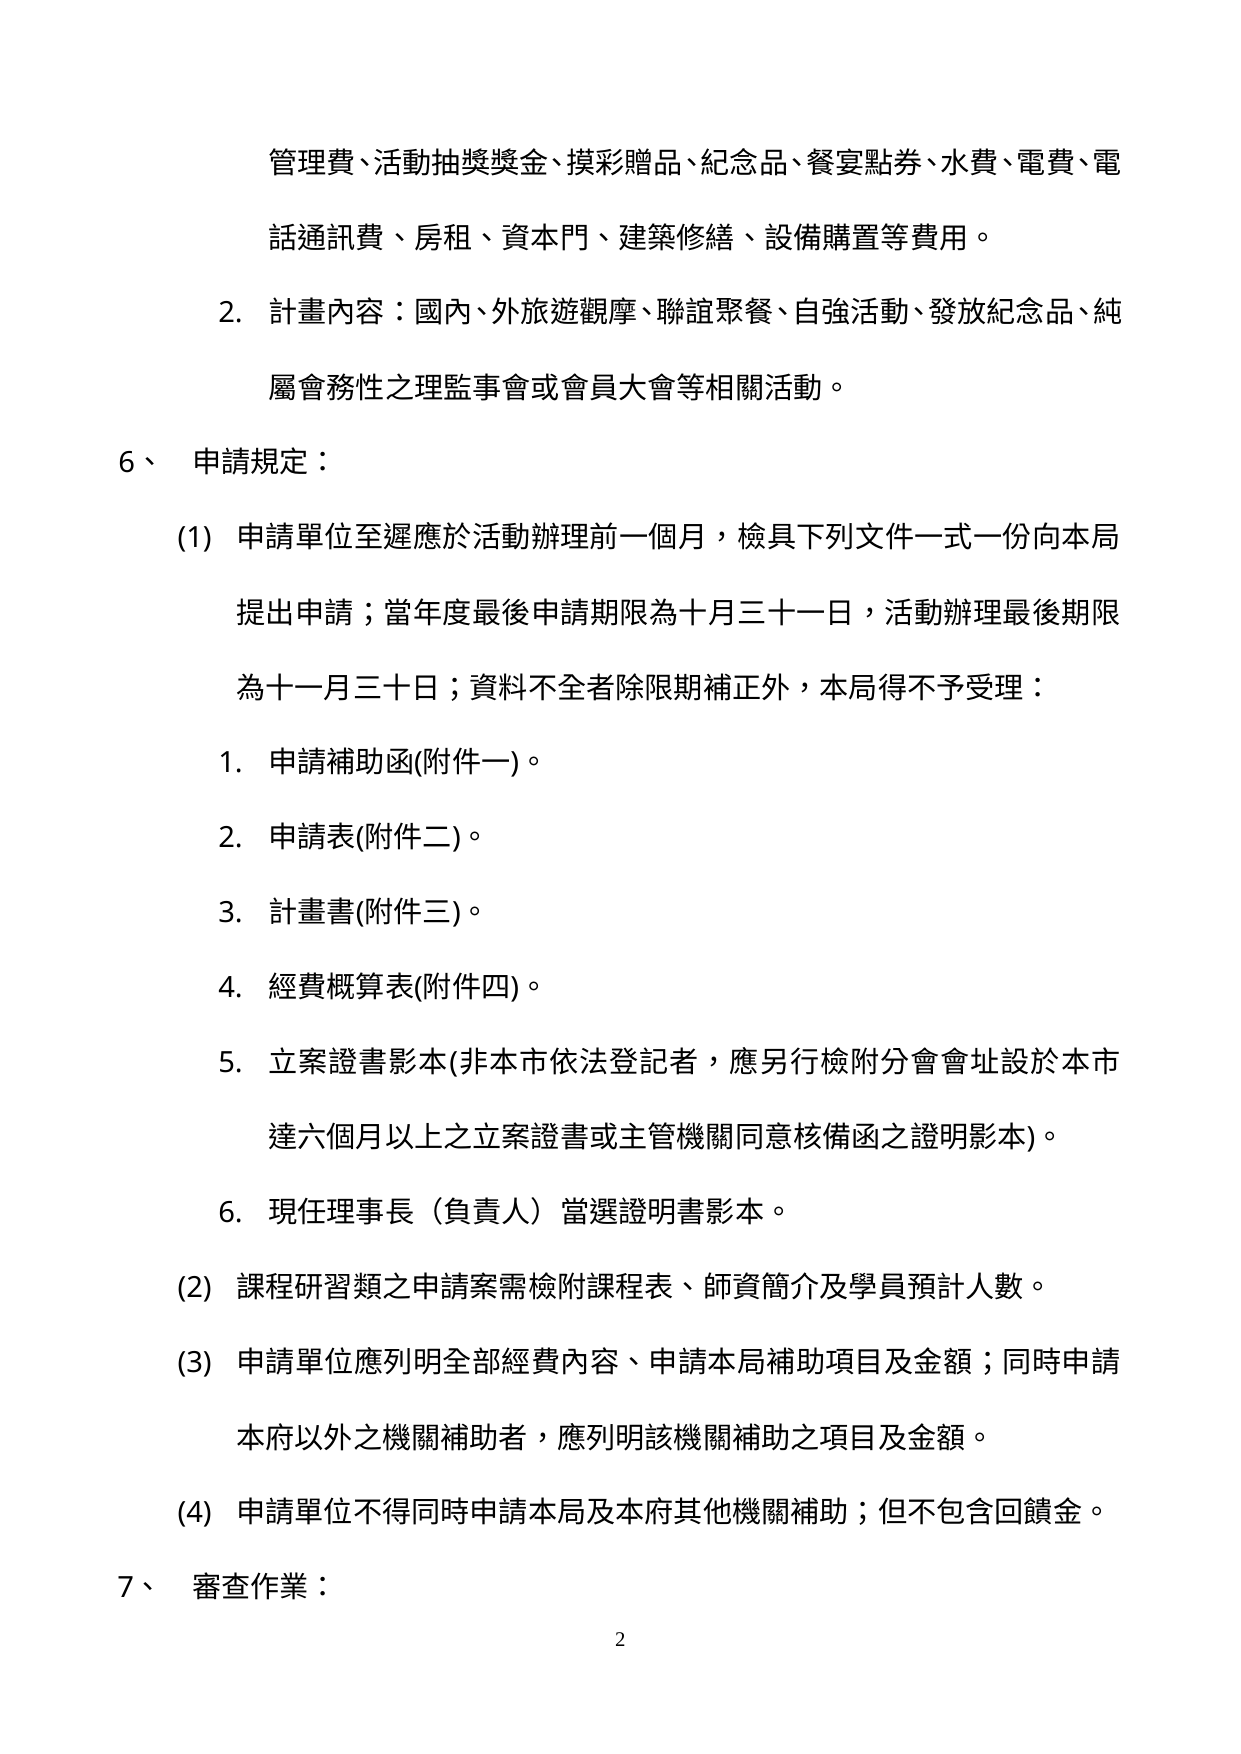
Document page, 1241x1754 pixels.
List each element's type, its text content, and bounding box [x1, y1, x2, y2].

list 申請補助函(附件一)。 [218, 723, 1122, 798]
list 計畫內容：國內、外旅遊觀摩、聯誼聚餐、自強活動、發放紀念品、純屬會務性之理監事會或會員大會等相關活動。 [218, 273, 1122, 423]
list 申請單位至遲應於活動辦理前一個月，檢具下列文件一式一份向本局提出申請；當年度最後申請期限為十月三十一日，活動辦理最後期限為十一月三十日；資料不全者除限期補正外，本局得不予受理： [177, 498, 1122, 723]
list 經費概算表(附件四)。 [218, 948, 1122, 1023]
list 申請單位應列明全部經費內容、申請本局補助項目及金額；同時申請本府以外之機關補助者，應列明該機關補助之項目及金額。 [177, 1323, 1122, 1473]
list 申請表(附件二)。 [218, 798, 1122, 873]
list 計畫書(附件三)。 [218, 873, 1122, 948]
list 現任理事長（負責人）當選證明書影本。 [218, 1173, 1122, 1248]
list 申請規定： [118, 423, 1122, 498]
list 審查作業： [117, 1548, 1122, 1623]
list 申請單位不得同時申請本局及本府其他機關補助；但不包含回饋金。 [177, 1473, 1122, 1548]
list 項目：申請單位之工作人員薪資、住宿費、差旅費、油料費、行政費、管理費、活動抽獎獎金、摸彩贈品、紀念品、餐宴點券、水費、電費、電話通訊費、房租、資本門、建築修繕、設備購置等費用。 [218, 123, 1122, 273]
list 課程研習類之申請案需檢附課程表、師資簡介及學員預計人數。 [177, 1248, 1122, 1323]
list 立案證書影本(非本市依法登記者，應另行檢附分會會址設於本市達六個月以上之立案證書或主管機關同意核備函之證明影本)。 [218, 1023, 1122, 1173]
